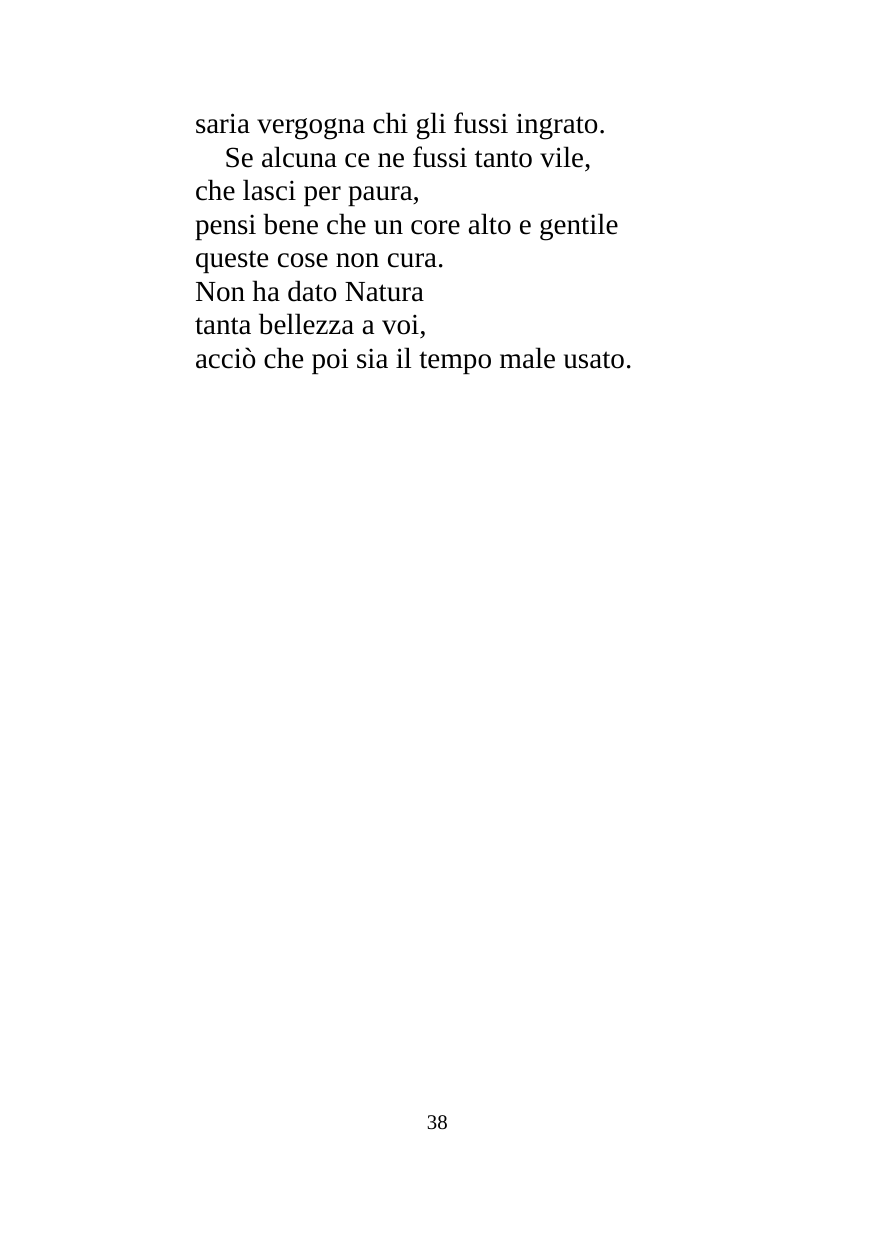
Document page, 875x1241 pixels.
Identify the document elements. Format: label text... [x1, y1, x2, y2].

text saria vergogna chi gli fussi ingrato. [195, 106, 768, 140]
text Se alcuna ce ne fussi tanto vile, che lasci per paura, pensi bene che un core alto e gentile queste cose non cura. Non ha dato Natura tanta bellezza a voi, acciò che poi sia il tempo male usato. [195, 140, 768, 374]
